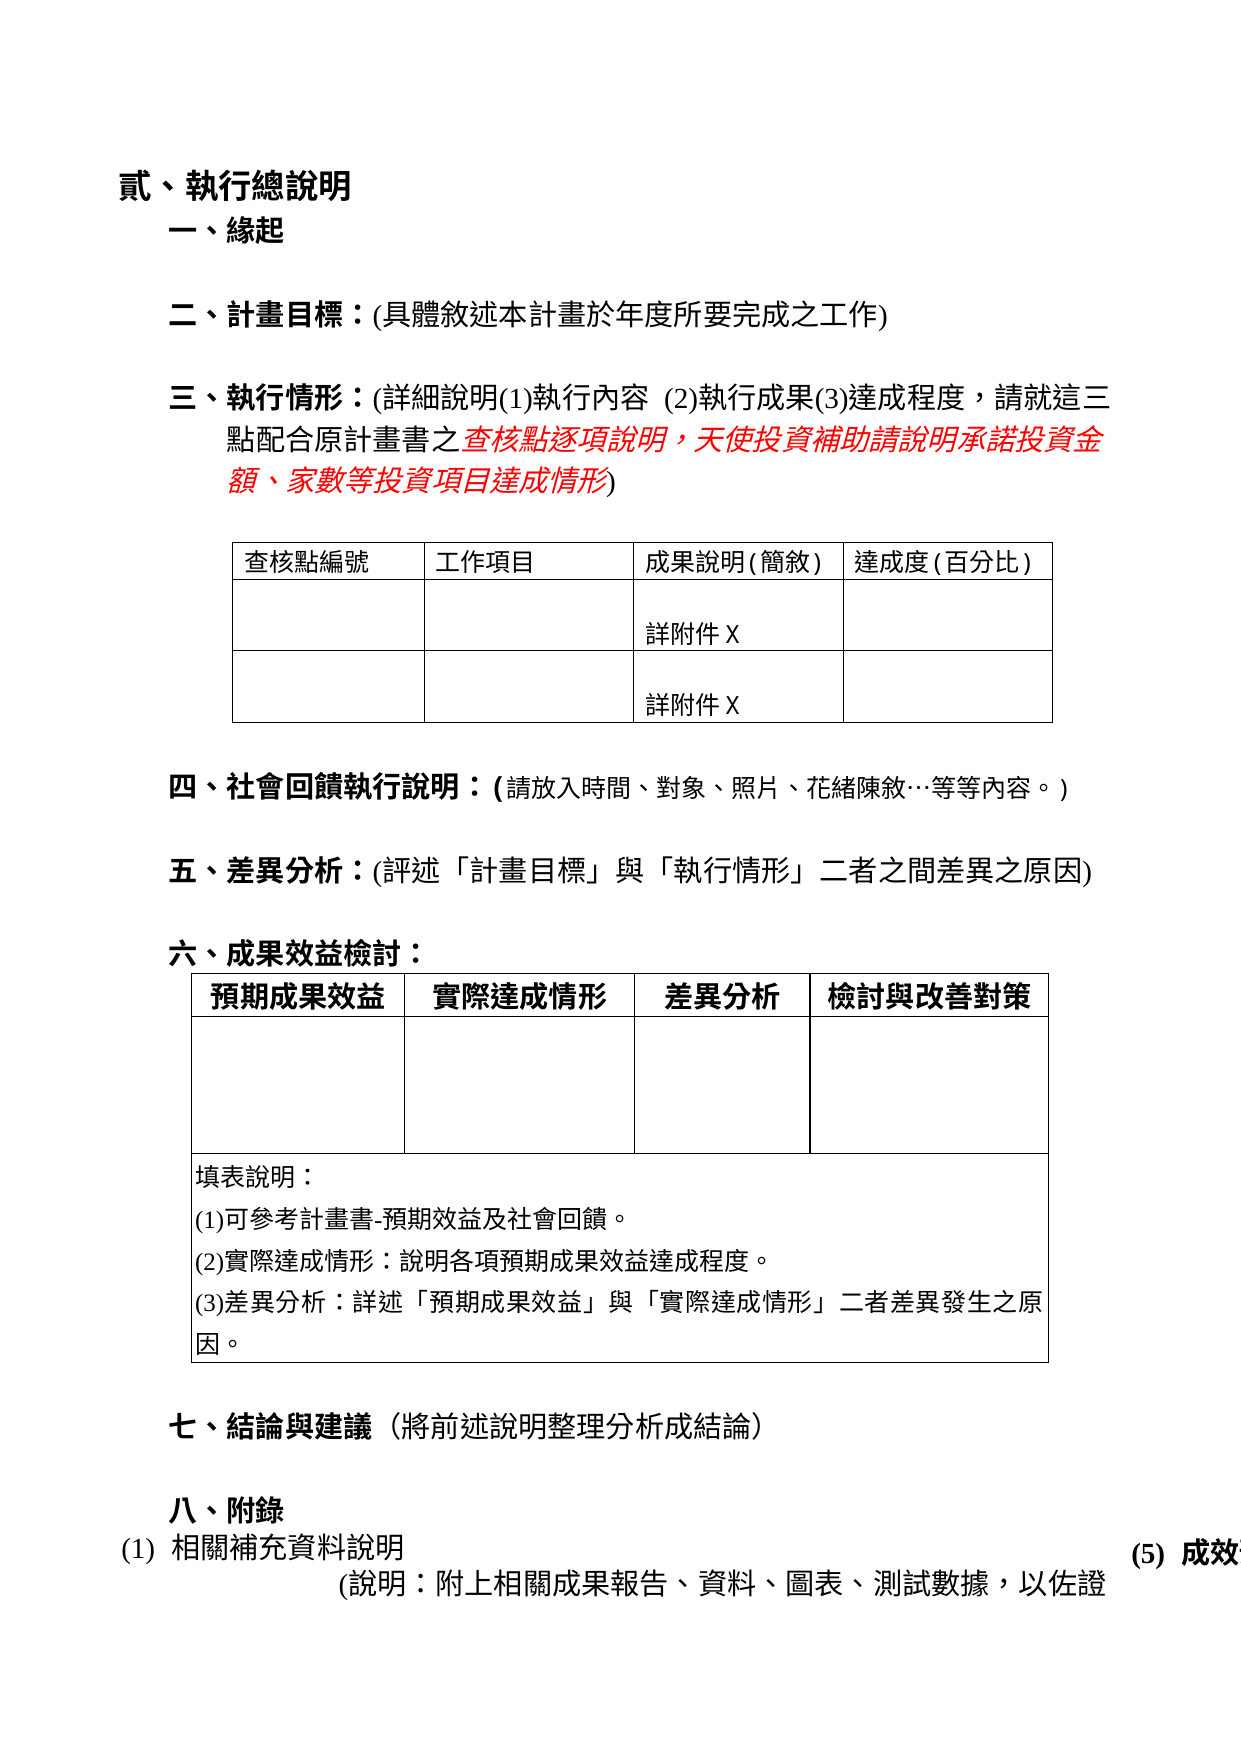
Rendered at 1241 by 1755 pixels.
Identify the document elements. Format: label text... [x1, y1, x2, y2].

table_header 工作項目 [425, 543, 633, 579]
table_cell 詳附件X [634, 580, 843, 650]
text 八、附錄 [168, 1488, 1122, 1529]
table_header 檢討與改善對策 [811, 974, 1048, 1016]
text 一、緣起 [168, 208, 1122, 250]
table_cell [233, 580, 424, 650]
text 四、社會回饋執行說明：(請放入時間、對象、照片、花緒陳敘…等等內容。) [168, 764, 1122, 806]
table_cell [192, 1017, 404, 1152]
table_cell [425, 651, 633, 722]
table_header 查核點編號 [233, 543, 424, 579]
text 五、差異分析：(評述「計畫目標」與「執行情形」二者之間差異之原因) [168, 848, 1122, 889]
table_cell 詳附件X [634, 651, 843, 722]
text 六、成果效益檢討： [168, 931, 1122, 973]
table_cell 填表說明： (1)可參考計畫書-預期效益及社會回饋。 (2)實際達成情形：說明各項預期成果效益達成程度。 (3)差異分析：詳述「預期成果效益」與「實際達成情形」二者差異發生之原因。 [192, 1154, 1048, 1362]
table_cell [811, 1017, 1048, 1152]
table_cell [844, 651, 1052, 722]
table_cell [635, 1017, 809, 1152]
table_cell [233, 651, 424, 722]
text 二、計畫目標：(具體敘述本計畫於年度所要完成之工作) [168, 292, 1122, 333]
table_header 達成度(百分比) [844, 543, 1052, 579]
table_cell [844, 580, 1052, 650]
text 七、結論與建議（將前述說明整理分析成結論） [168, 1404, 1122, 1446]
table_header 成果說明(簡敘) [634, 543, 843, 579]
table_header 相關補充資料說明 (說明：附上相關成果報告、資料、圖表、測試數據，以佐證實際執行情形。附件編號請依據查核點編號編排） 成果彙編 計畫變更表及往來公文函 結案簡報 [118, 1530, 1128, 1601]
table_header 實際達成情形 [405, 974, 634, 1016]
table_cell [425, 580, 633, 650]
table_cell [405, 1017, 634, 1152]
text 三、執行情形：(詳細說明(1)執行內容 (2)執行成果(3)達成程度，請就這三點配合原計畫書之查核點逐項說明，天使投資補助請說明承諾投資金額、家數等投資項目達成情形) [168, 375, 1122, 500]
table_header 成效預估/自評/追蹤表 計畫變更表 [1128, 1530, 1240, 1601]
table_header 預期成果效益 [192, 974, 404, 1016]
table_header 差異分析 [635, 974, 809, 1016]
text 貳、執行總說明 [118, 160, 1122, 208]
